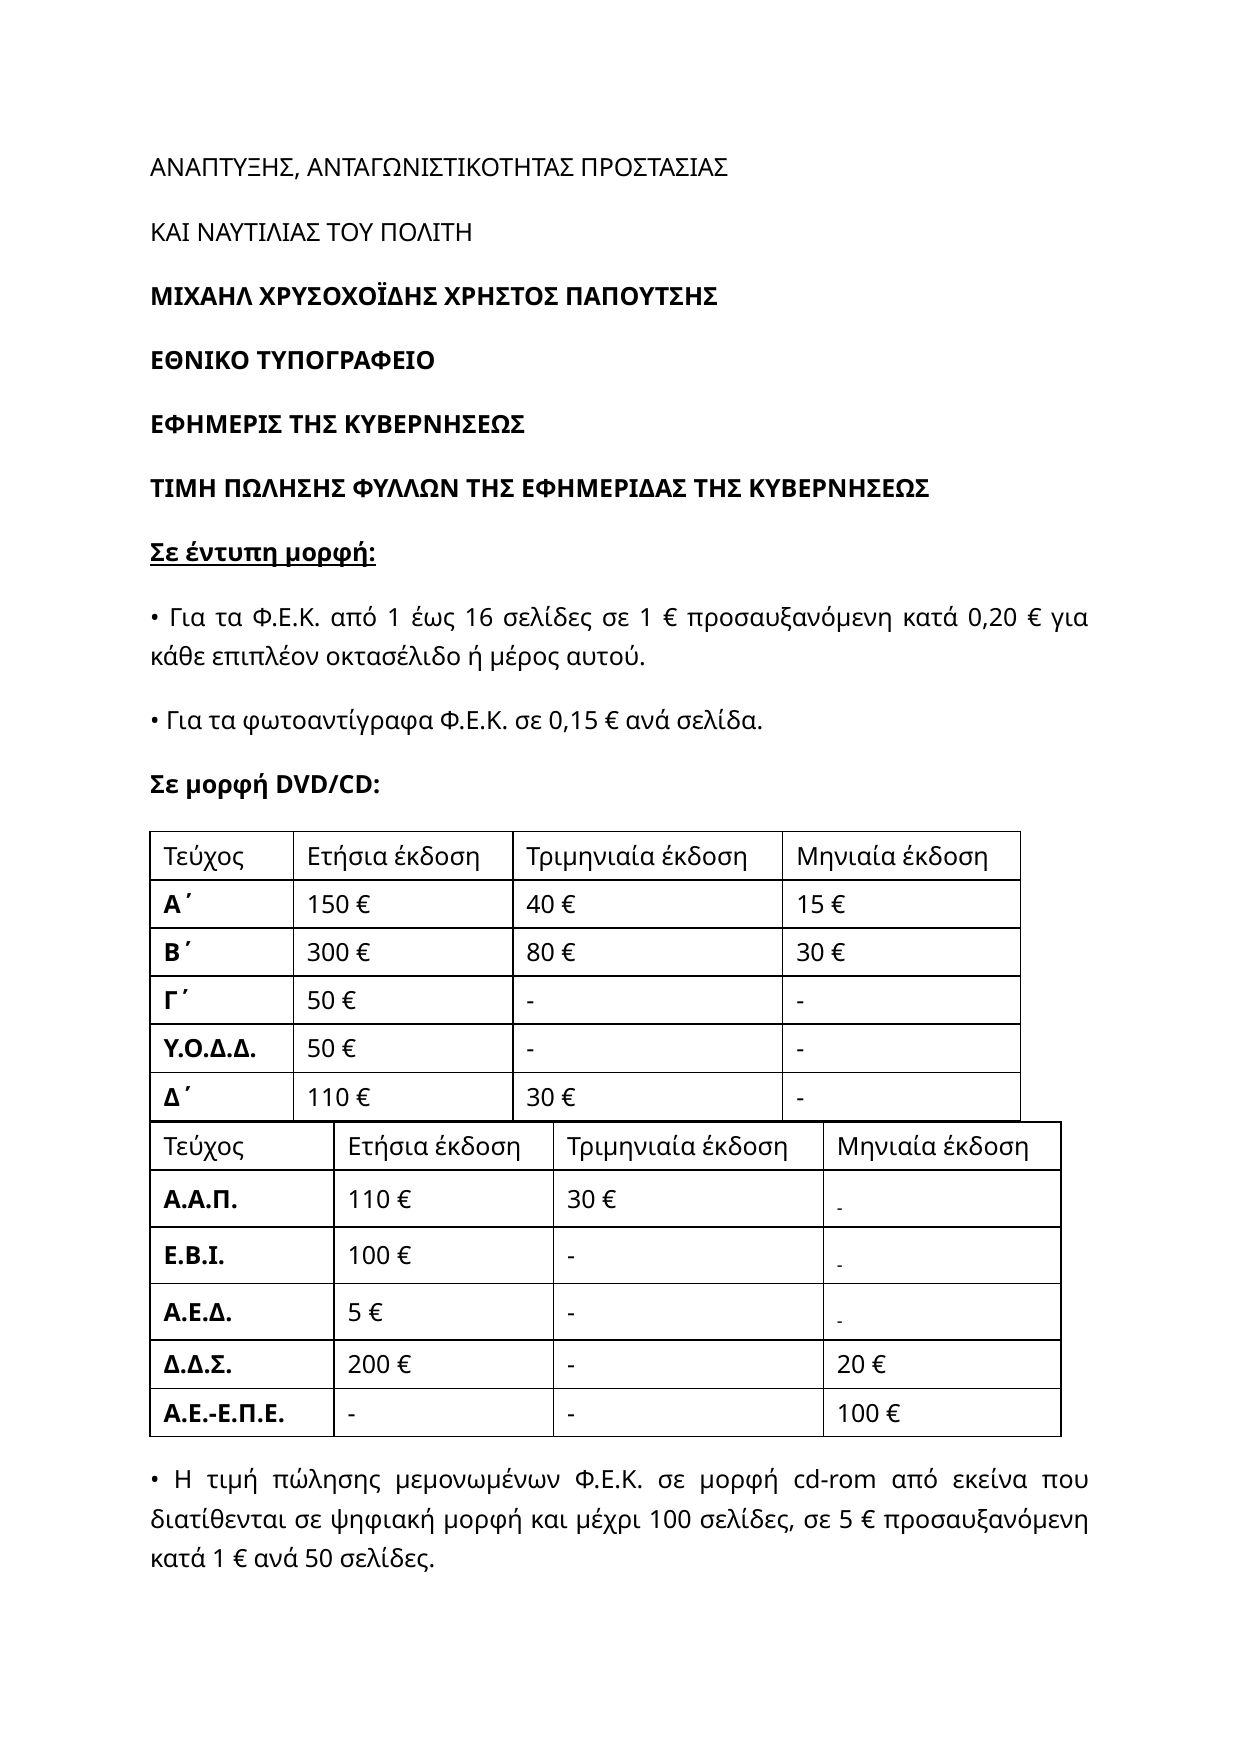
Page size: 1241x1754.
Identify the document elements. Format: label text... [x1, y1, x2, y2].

text • Για τα φωτοαντίγραφα Φ.Ε.Κ. σε 0,15 € ανά σελίδα. [150, 702, 1090, 737]
table_cell Α.Ε.-Ε.Π.Ε. [151, 1389, 333, 1436]
table_cell Γ΄ [151, 977, 293, 1023]
table_cell 110 € [335, 1171, 553, 1226]
table_header Μηνιαία έκδοση [783, 832, 1020, 879]
table_cell Β΄ [151, 929, 293, 975]
table_cell - [824, 1171, 1060, 1226]
table_cell Δ΄ [151, 1073, 293, 1119]
text ΑΝΑΠΤΥΞΗΣ, ΑΝΤΑΓΩΝΙΣΤΙΚΟΤΗΤΑΣ ΠΡΟΣΤΑΣΙΑΣ [150, 150, 1090, 184]
table_cell 30 € [783, 929, 1020, 975]
table_cell 50 € [294, 977, 512, 1023]
table_cell - [783, 977, 1020, 1023]
table_cell 200 € [335, 1341, 553, 1387]
table_cell 100 € [824, 1389, 1060, 1436]
text ΚΑΙ ΝΑΥΤΙΛΙΑΣ ΤΟΥ ΠΟΛΙΤΗ [150, 214, 1090, 248]
table_cell 110 € [294, 1073, 512, 1119]
table_cell - [554, 1389, 823, 1436]
table_cell Ε.Β.Ι. [151, 1228, 333, 1283]
text ΤΙΜΗ ΠΩΛΗΣΗΣ ΦΥΛΛΩΝ ΤΗΣ ΕΦΗΜΕΡΙΔΑΣ ΤΗΣ ΚΥΒΕΡΝΗΣΕΩΣ [150, 471, 1090, 505]
table_cell - [554, 1228, 823, 1283]
table_cell - [554, 1341, 823, 1387]
table_cell - [514, 977, 782, 1023]
table_cell Α.Ε.Δ. [151, 1284, 333, 1339]
table_cell 30 € [514, 1073, 782, 1119]
table_header Ετήσια έκδοση [294, 832, 512, 879]
table_cell Υ.Ο.Δ.Δ. [151, 1025, 293, 1071]
text • Για τα Φ.Ε.Κ. από 1 έως 16 σελίδες σε 1 € προσαυξανόμενη κατά 0,20 € για κάθε επιπλέον οκτασέλιδο ή μέρος αυτού. [150, 599, 1090, 672]
text Σε έντυπη μορφή: [150, 535, 1090, 569]
table_cell Α.Α.Π. [151, 1171, 333, 1226]
table_header Ετήσια έκδοση [335, 1123, 553, 1169]
table_header Τριμηνιαία έκδοση [554, 1123, 823, 1169]
text • Η τιμή πώλησης μεμονωμένων Φ.Ε.Κ. σε μορφή cd-rom από εκείνα που διατίθενται σε ψηφιακή μορφή και μέχρι 100 σελίδες, σε 5 € προσαυξανόμενη κατά 1 € ανά 50 σελίδες. [150, 1462, 1090, 1574]
table_header Τεύχος [151, 832, 293, 879]
text Σε μορφή DVD/CD: [150, 767, 1090, 801]
table_cell 5 € [335, 1284, 553, 1339]
table_cell 40 € [514, 881, 782, 927]
text ΜΙΧΑΗΛ ΧΡΥΣΟΧΟΪΔΗΣ ΧΡΗΣΤΟΣ ΠΑΠΟΥΤΣΗΣ [150, 278, 1090, 312]
table_cell 300 € [294, 929, 512, 975]
table_cell 30 € [554, 1171, 823, 1226]
table_cell 80 € [514, 929, 782, 975]
table_cell - [783, 1025, 1020, 1071]
table_header Μηνιαία έκδοση [824, 1123, 1060, 1169]
table_cell - [824, 1284, 1060, 1339]
text ΕΘΝΙΚΟ ΤΥΠΟΓΡΑΦΕΙΟ [150, 342, 1090, 377]
table_cell 150 € [294, 881, 512, 927]
table_cell 20 € [824, 1341, 1060, 1387]
table_cell Δ.Δ.Σ. [151, 1341, 333, 1387]
table_cell Α΄ [151, 881, 293, 927]
text ΕΦΗΜΕΡΙΣ ΤΗΣ ΚΥΒΕΡΝΗΣΕΩΣ [150, 407, 1090, 441]
table_cell - [514, 1025, 782, 1071]
table_cell 100 € [335, 1228, 553, 1283]
table_cell 15 € [783, 881, 1020, 927]
table_cell - [783, 1073, 1020, 1119]
table_cell - [824, 1228, 1060, 1283]
table_header Τριμηνιαία έκδοση [514, 832, 782, 879]
table_header Τεύχος [151, 1123, 333, 1169]
table_cell - [335, 1389, 553, 1436]
table_cell 50 € [294, 1025, 512, 1071]
table_cell - [554, 1284, 823, 1339]
